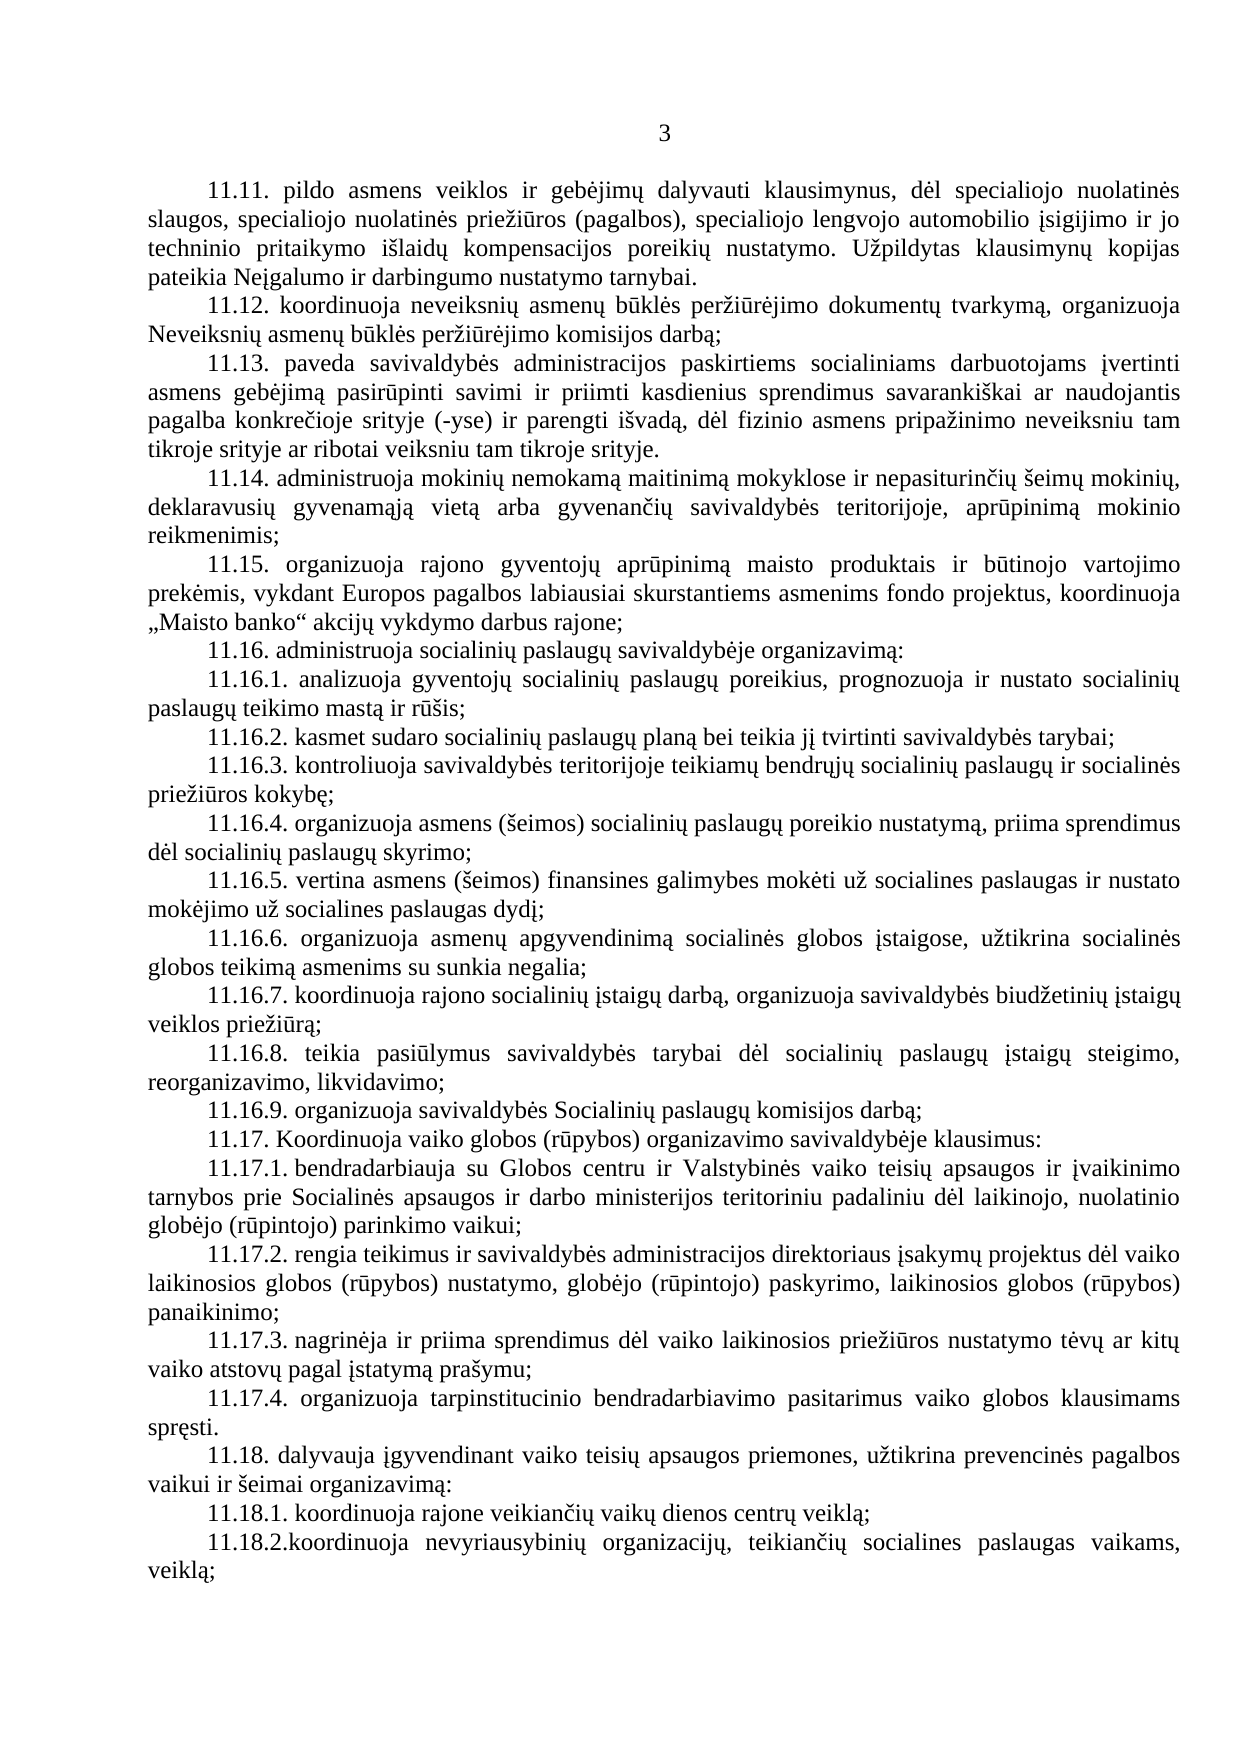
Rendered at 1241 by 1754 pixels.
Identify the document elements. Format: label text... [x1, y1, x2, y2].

text 11.16.9. organizuoja savivaldybės Socialinių paslaugų komisijos darbą; [148, 1096, 1181, 1124]
text 11.18.2.koordinuoja nevyriausybinių organizacijų, teikiančių socialines paslaugas vaikams, veiklą; [148, 1527, 1181, 1584]
text 11.17.3. nagrinėja ir priima sprendimus dėl vaiko laikinosios priežiūros nustatymo tėvų ar kitų vaiko atstovų pagal įstatymą prašymu; [148, 1326, 1181, 1383]
text 11.17.1. bendradarbiauja su Globos centru ir Valstybinės vaiko teisių apsaugos ir įvaikinimo tarnybos prie Socialinės apsaugos ir darbo ministerijos teritoriniu padaliniu dėl laikinojo, nuolatinio globėjo (rūpintojo) parinkimo vaikui; [148, 1153, 1181, 1239]
text 11.12. koordinuoja neveiksnių asmenų būklės peržiūrėjimo dokumentų tvarkymą, organizuoja Neveiksnių asmenų būklės peržiūrėjimo komisijos darbą; [148, 291, 1181, 348]
text 11.15. organizuoja rajono gyventojų aprūpinimą maisto produktais ir būtinojo vartojimo prekėmis, vykdant Europos pagalbos labiausiai skurstantiems asmenims fondo projektus, koordinuoja „Maisto banko“ akcijų vykdymo darbus rajone; [148, 549, 1181, 636]
text 11.16.3. kontroliuoja savivaldybės teritorijoje teikiamų bendrųjų socialinių paslaugų ir socialinės priežiūros kokybę; [148, 751, 1181, 808]
text 11.16.4. organizuoja asmens (šeimos) socialinių paslaugų poreikio nustatymą, priima sprendimus dėl socialinių paslaugų skyrimo; [148, 808, 1181, 866]
text 11.18.1. koordinuoja rajone veikiančių vaikų dienos centrų veiklą; [148, 1498, 1181, 1527]
text 11.13. paveda savivaldybės administracijos paskirtiems socialiniams darbuotojams įvertinti asmens gebėjimą pasirūpinti savimi ir priimti kasdienius sprendimus savarankiškai ar naudojantis pagalba konkrečioje srityje (-yse) ir parengti išvadą, dėl fizinio asmens pripažinimo neveiksniu tam tikroje srityje ar ribotai veiksniu tam tikroje srityje. [148, 348, 1181, 463]
text 11.11. pildo asmens veiklos ir gebėjimų dalyvauti klausimynus, dėl specialiojo nuolatinės slaugos, specialiojo nuolatinės priežiūros (pagalbos), specialiojo lengvojo automobilio įsigijimo ir jo techninio pritaikymo išlaidų kompensacijos poreikių nustatymo. Užpildytas klausimynų kopijas pateikia Neįgalumo ir darbingumo nustatymo tarnybai. [148, 176, 1181, 291]
text 11.17.4. organizuoja tarpinstitucinio bendradarbiavimo pasitarimus vaiko globos klausimams spręsti. [148, 1383, 1181, 1441]
text 11.16.1. analizuoja gyventojų socialinių paslaugų poreikius, prognozuoja ir nustato socialinių paslaugų teikimo mastą ir rūšis; [148, 664, 1181, 722]
text 11.16. administruoja socialinių paslaugų savivaldybėje organizavimą: [148, 636, 1181, 664]
text 11.16.7. koordinuoja rajono socialinių įstaigų darbą, organizuoja savivaldybės biudžetinių įstaigų veiklos priežiūrą; [148, 981, 1181, 1038]
text 11.16.5. vertina asmens (šeimos) finansines galimybes mokėti už socialines paslaugas ir nustato mokėjimo už socialines paslaugas dydį; [148, 866, 1181, 923]
text 11.18. dalyvauja įgyvendinant vaiko teisių apsaugos priemones, užtikrina prevencinės pagalbos vaikui ir šeimai organizavimą: [148, 1441, 1181, 1498]
text 11.17.2. rengia teikimus ir savivaldybės administracijos direktoriaus įsakymų projektus dėl vaiko laikinosios globos (rūpybos) nustatymo, globėjo (rūpintojo) paskyrimo, laikinosios globos (rūpybos) panaikinimo; [148, 1239, 1181, 1326]
text 11.14. administruoja mokinių nemokamą maitinimą mokyklose ir nepasiturinčių šeimų mokinių, deklaravusių gyvenamąją vietą arba gyvenančių savivaldybės teritorijoje, aprūpinimą mokinio reikmenimis; [148, 463, 1181, 549]
text 11.16.6. organizuoja asmenų apgyvendinimą socialinės globos įstaigose, užtikrina socialinės globos teikimą asmenims su sunkia negalia; [148, 923, 1181, 981]
text 11.16.2. kasmet sudaro socialinių paslaugų planą bei teikia jį tvirtinti savivaldybės tarybai; [148, 722, 1181, 751]
text 11.17. Koordinuoja vaiko globos (rūpybos) organizavimo savivaldybėje klausimus: [148, 1124, 1181, 1153]
text 11.16.8. teikia pasiūlymus savivaldybės tarybai dėl socialinių paslaugų įstaigų steigimo, reorganizavimo, likvidavimo; [148, 1038, 1181, 1096]
